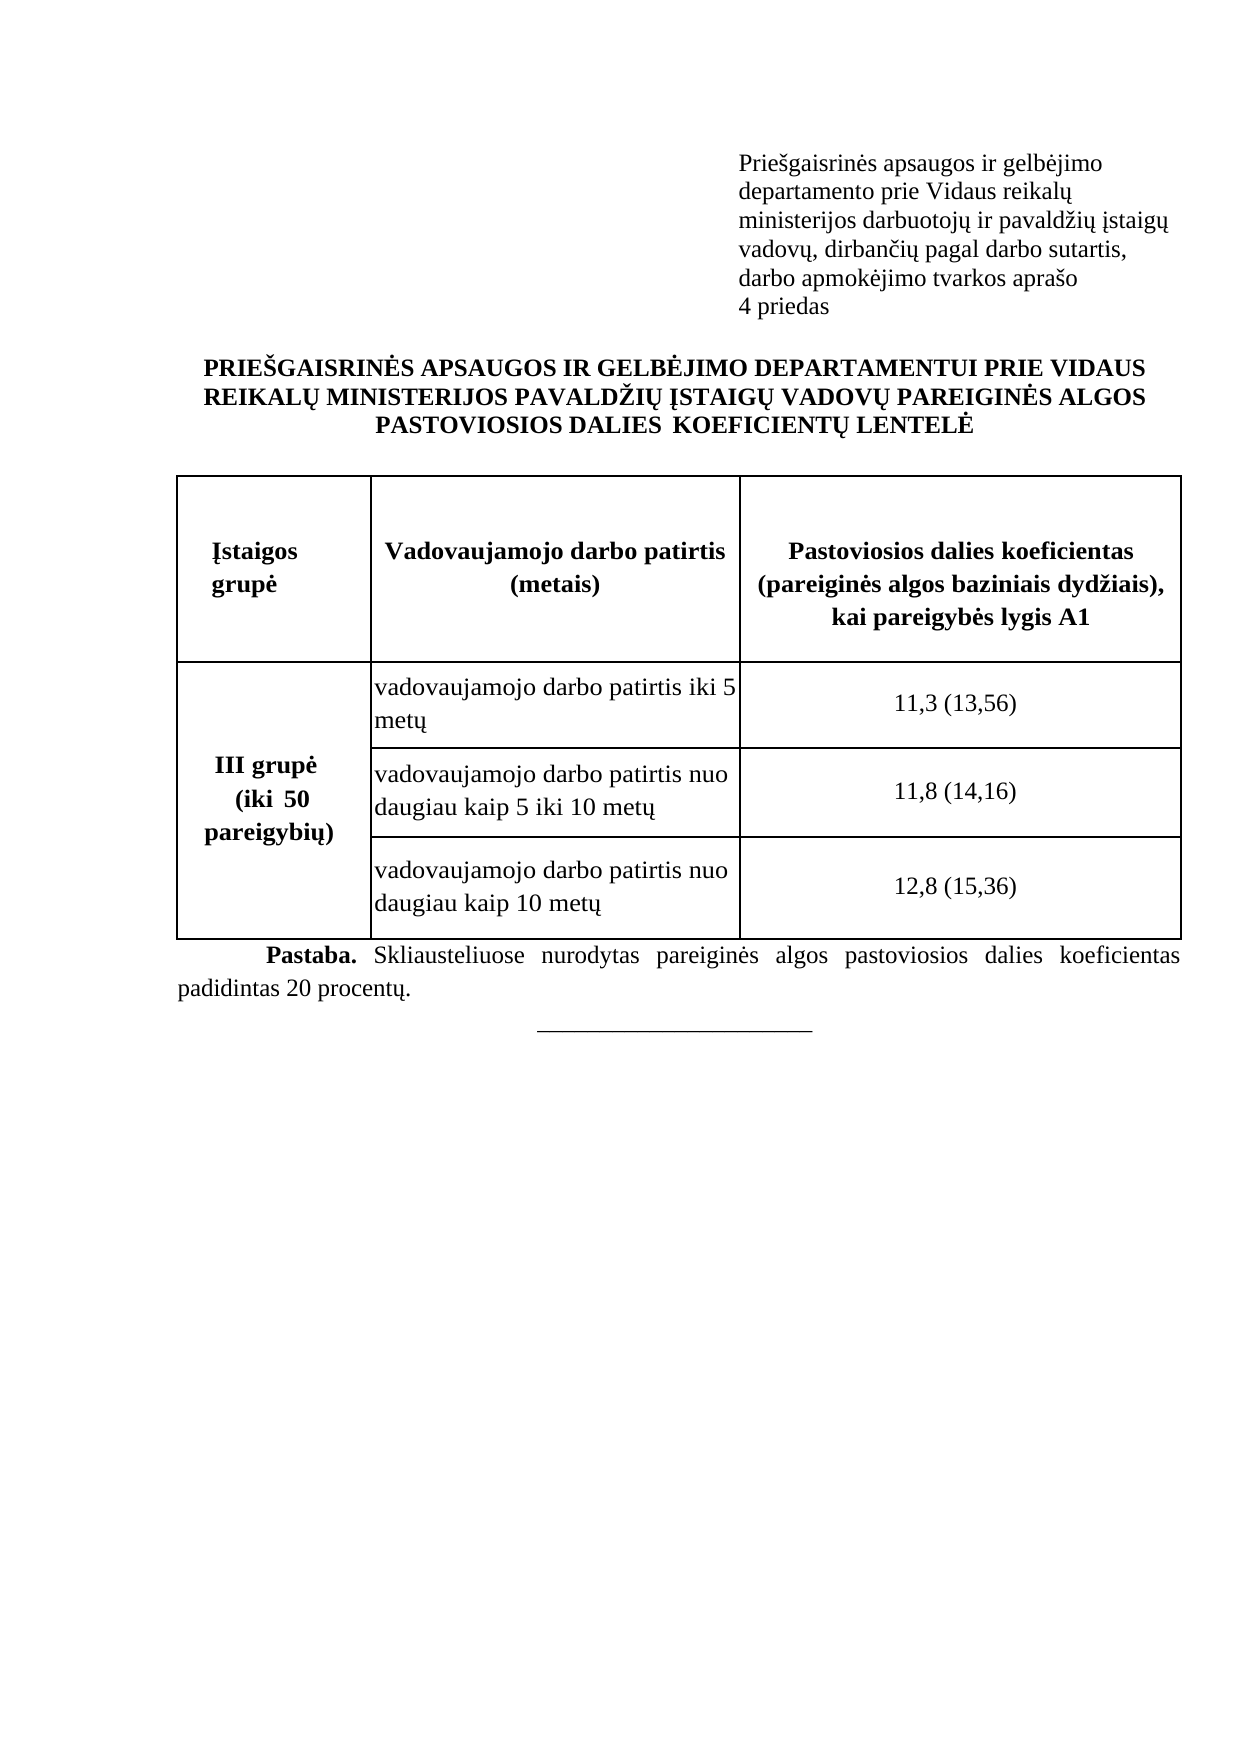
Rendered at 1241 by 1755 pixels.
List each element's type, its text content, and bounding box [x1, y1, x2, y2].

text departamento prie Vidaus reikalų [738, 176, 1172, 205]
table_cell 11,3 (13,56) [741, 663, 1180, 747]
text PRIEŠGAISRINĖS APSAUGOS IR GELBĖJIMO DEPARTAMENTUI PRIE VIDAUS REIKALŲ MINISTERIJOS PAVALDŽIŲ ĮSTAIGŲ VADOVŲ PAREIGINĖS ALGOS PASTOVIOSIOS DALIES KOEFICIENTŲ LENTELĖ [177, 353, 1172, 439]
text 4 priedas [738, 291, 1172, 320]
table_header Vadovaujamojo darbo patirtis (metais) [372, 477, 739, 661]
text vadovų, dirbančių pagal darbo sutartis, [738, 234, 1172, 263]
text ______________________ [177, 1006, 1172, 1035]
text ministerijos darbuotojų ir pavaldžių įstaigų [738, 205, 1172, 234]
table_cell III grupė (iki 50 pareigybių) [178, 663, 370, 938]
text Priešgaisrinės apsaugos ir gelbėjimo [738, 148, 1172, 176]
table_cell vadovaujamojo darbo patirtis iki 5 metų [372, 663, 739, 747]
table_cell 12,8 (15,36) [741, 838, 1180, 938]
table_cell vadovaujamojo darbo patirtis nuo daugiau kaip 10 metų [372, 838, 739, 938]
table_header Įstaigos grupė [178, 477, 370, 661]
table_header Pastoviosios dalies koeficientas (pareiginės algos baziniais dydžiais), kai pareigybės lygis A1 [741, 477, 1180, 661]
table_cell 11,8 (14,16) [741, 749, 1180, 836]
text darbo apmokėjimo tvarkos aprašo [738, 263, 1172, 291]
text Pastaba. Skliausteliuose nurodytas pareiginės algos pastoviosios dalies koeficientas padidintas 20 procentų. [177, 940, 1181, 1002]
table_cell vadovaujamojo darbo patirtis nuo daugiau kaip 5 iki 10 metų [372, 749, 739, 836]
